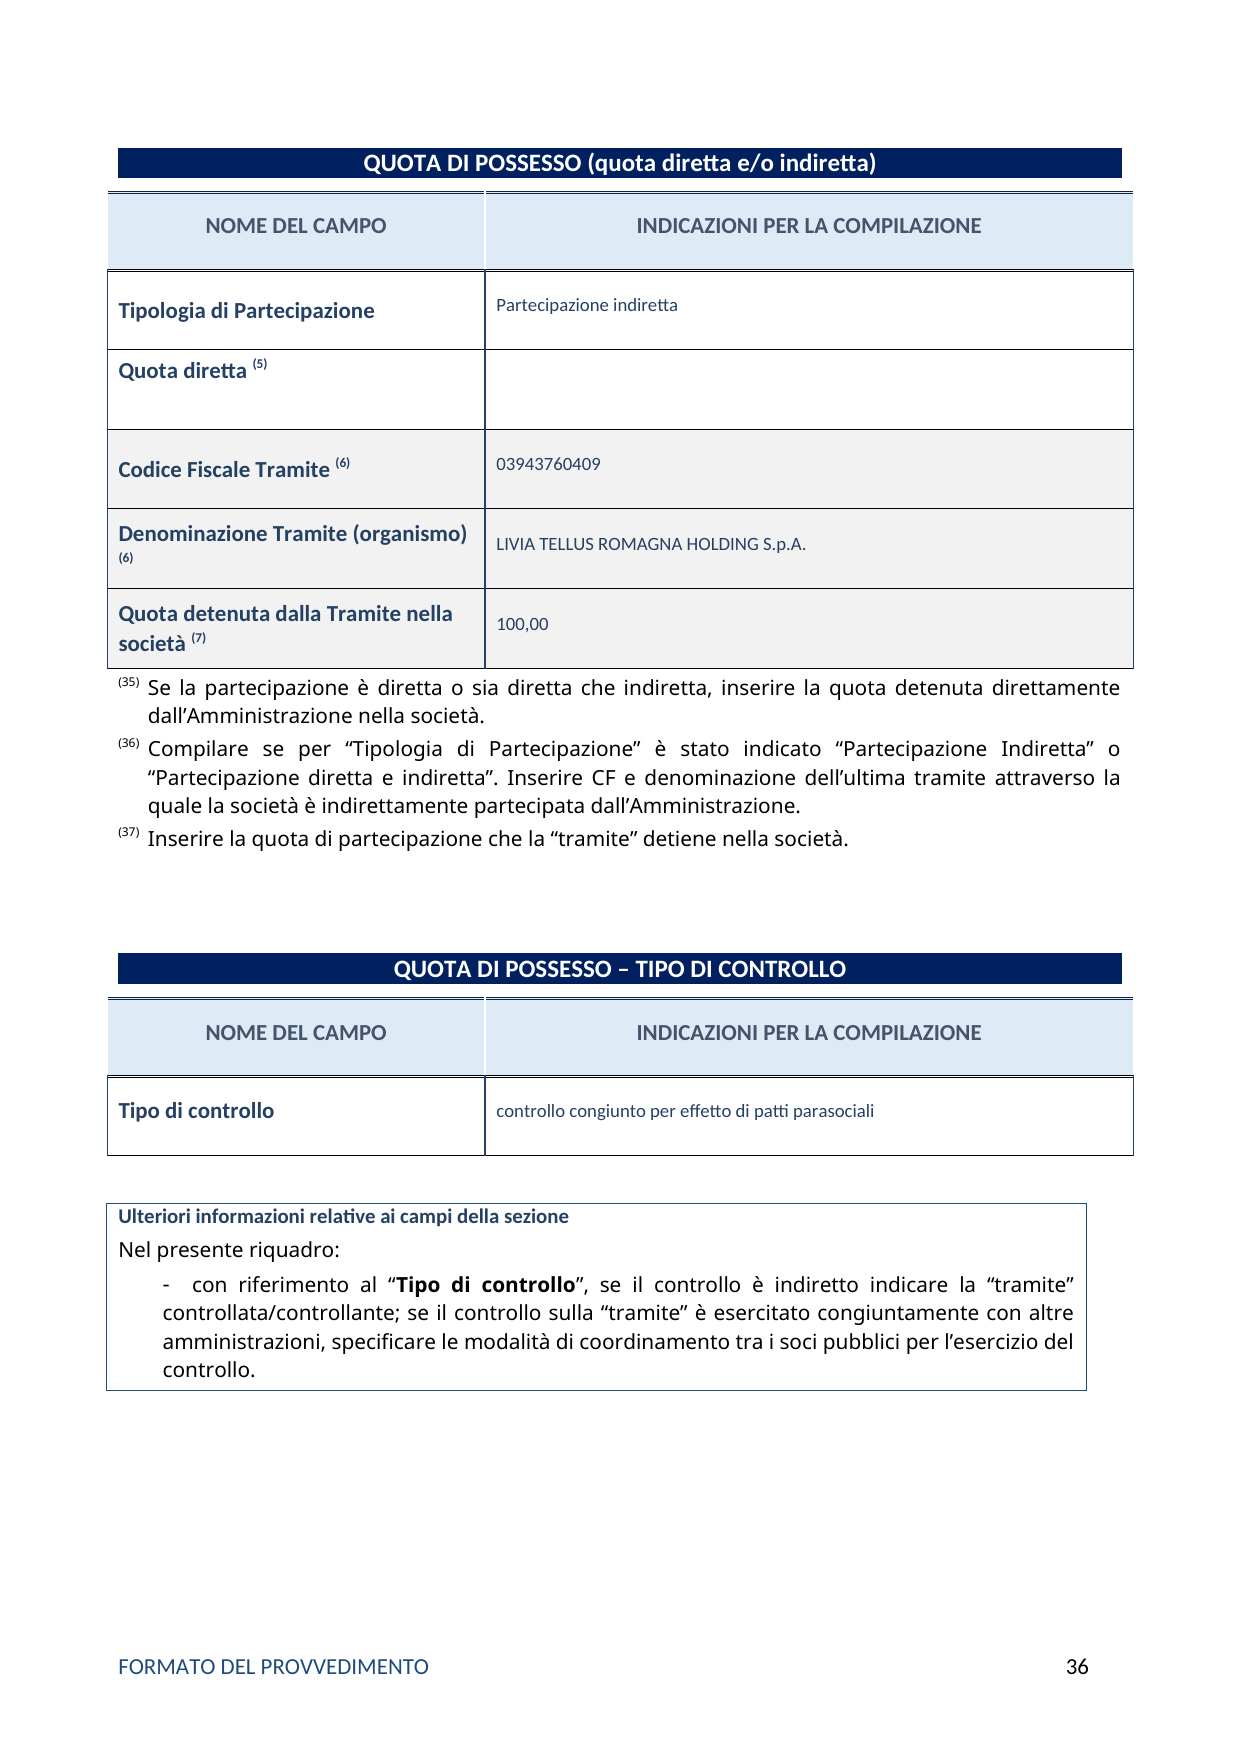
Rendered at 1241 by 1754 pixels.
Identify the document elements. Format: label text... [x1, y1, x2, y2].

table_cell [486, 350, 1133, 428]
table_header NOME DEL CAMPO [108, 1000, 484, 1075]
list Se la partecipazione è diretta o sia diretta che indiretta, inserire la quota detenuta direttamente dall’Amministrazione nella società. [118, 673, 1122, 730]
table_cell controllo congiunto per effetto di patti parasociali [486, 1078, 1133, 1155]
table_cell LIVIA TELLUS ROMAGNA HOLDING S.p.A. [486, 509, 1133, 588]
table_cell 03943760409 [486, 430, 1133, 508]
table_cell Quota detenuta dalla Tramite nella società (7) [108, 589, 484, 668]
table_header Ulteriori informazioni relative ai campi della sezione Nel presente riquadro: con riferimento al “Tipo di controllo”, se il controllo è indiretto indicare la “tramite” controllata/controllante; se il controllo sulla “tramite” è esercitato congiuntamente con altre amministrazioni, specificare le modalità di coordinamento tra i soci pubblici per l’esercizio del controllo. [107, 1204, 1086, 1390]
text QUOTA DI POSSESSO (quota diretta e/o indiretta) [118, 148, 1122, 178]
text QUOTA DI POSSESSO – TIPO DI CONTROLLO [118, 953, 1122, 984]
table_cell Quota diretta (5) [108, 350, 484, 428]
table_header INDICAZIONI PER LA COMPILAZIONE [486, 1000, 1133, 1075]
list Compilare se per “Tipologia di Partecipazione” è stato indicato “Partecipazione Indiretta” o “Partecipazione diretta e indiretta”. Inserire CF e denominazione dell’ultima tramite attraverso la quale la società è indirettamente partecipata dall’Amministrazione. [118, 734, 1122, 819]
list Inserire la quota di partecipazione che la “tramite” detiene nella società. [118, 824, 1122, 852]
table_header INDICAZIONI PER LA COMPILAZIONE [486, 194, 1133, 269]
table_cell Tipologia di Partecipazione [108, 272, 484, 349]
table_cell Codice Fiscale Tramite (6) [108, 430, 484, 508]
table_cell Tipo di controllo [108, 1078, 484, 1155]
table_cell 100,00 [486, 589, 1133, 668]
table_header NOME DEL CAMPO [108, 194, 484, 269]
table_cell Partecipazione indiretta [486, 272, 1133, 349]
table_cell Denominazione Tramite (organismo) (6) [108, 509, 484, 588]
